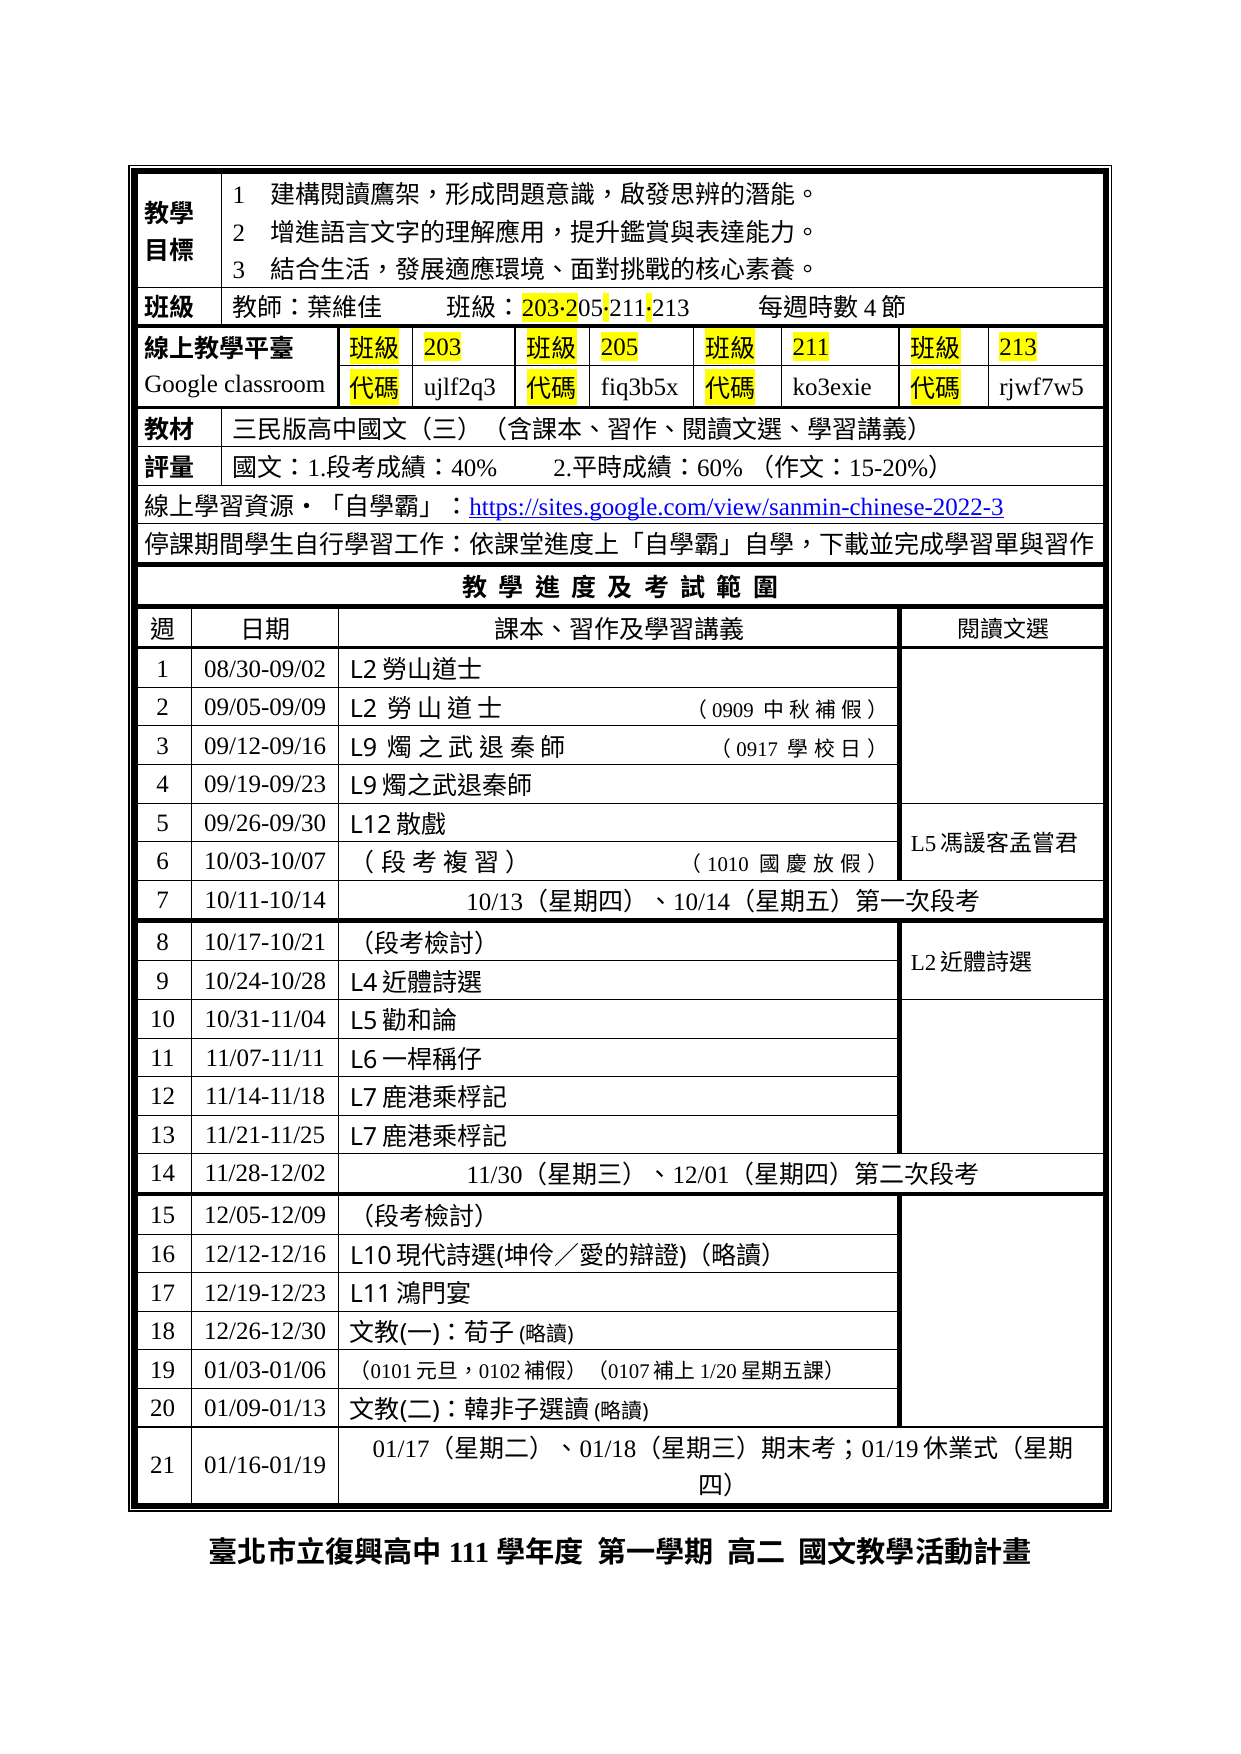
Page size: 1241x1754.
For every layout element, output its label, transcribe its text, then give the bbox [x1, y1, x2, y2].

table_cell ko3exie [782, 366, 898, 406]
table_cell 11/07-11/11 [192, 1039, 338, 1076]
table_cell 班級 [900, 328, 988, 365]
table_cell 12/12-12/16 [192, 1235, 338, 1272]
table_cell 8 [138, 923, 191, 960]
table_cell 課本、習作及學習講義 [339, 609, 897, 646]
table_cell 教 學 進 度 及 考 試 範 圍 [138, 567, 1103, 604]
table_cell [902, 1000, 1103, 1153]
table_cell 教師：葉維佳 班級：203‧205‧211‧213 每週時數 4節 [222, 288, 1103, 324]
table_cell 19 [138, 1350, 191, 1388]
table_cell 代碼 [516, 366, 589, 406]
table_cell L11鴻門宴 [339, 1273, 897, 1311]
table_cell L5馮諼客孟嘗君 [902, 804, 1103, 879]
table_cell 205 [590, 328, 693, 365]
table_cell fiq3b5x [590, 366, 693, 406]
table_cell 9 [138, 961, 191, 999]
table_cell L9燭之武退秦師 （0917學校日） [339, 726, 897, 764]
table_cell 7 [138, 881, 191, 918]
table_cell 11/28-12/02 [192, 1154, 338, 1192]
table_cell 09/05-09/09 [192, 688, 338, 725]
table_cell L7鹿港乘桴記 [339, 1116, 897, 1153]
table_cell 班級 [138, 288, 221, 324]
table_cell 1 [138, 649, 191, 687]
table_cell L6一桿稱仔 [339, 1039, 897, 1076]
table_cell 09/26-09/30 [192, 804, 338, 841]
table_cell 10/11-10/14 [192, 881, 338, 918]
table_cell 教材 [138, 409, 221, 446]
table_cell （0101元旦，0102補假）（0107補上1/20星期五課） [339, 1350, 897, 1388]
table_cell 11/30（星期三）、12/01（星期四）第二次段考 [339, 1154, 1103, 1192]
table_cell L4近體詩選 [339, 961, 897, 999]
table_cell 17 [138, 1273, 191, 1311]
table_cell 班級 [340, 328, 412, 365]
table_cell L7鹿港乘桴記 [339, 1077, 897, 1114]
table_cell 09/19-09/23 [192, 765, 338, 802]
table_cell 13 [138, 1116, 191, 1153]
table_cell L10現代詩選(坤伶／愛的辯證)（略讀） [339, 1235, 897, 1272]
table_cell L12散戲 [339, 804, 897, 841]
table_cell 日期 [192, 609, 338, 646]
table_cell 11/14-11/18 [192, 1077, 338, 1114]
table_cell 文教(一)：荀子 (略讀) [339, 1312, 897, 1349]
table_cell 12/26-12/30 [192, 1312, 338, 1349]
table_cell L9燭之武退秦師 [339, 765, 897, 802]
table_cell 代碼 [694, 366, 781, 406]
table_cell 班級 [516, 328, 589, 365]
table_cell 代碼 [340, 366, 412, 406]
table_cell 14 [138, 1154, 191, 1192]
table_cell 國文：1.段考成績：40% 2.平時成績：60% （作文：15-20%） [222, 447, 1103, 485]
table_cell 4 [138, 765, 191, 802]
table_cell 線上教學平臺 Google classroom [138, 328, 337, 406]
table_cell 01/17（星期二）、01/18（星期三）期末考；01/19休業式（星期四） [339, 1428, 1103, 1502]
table_cell 213 [989, 328, 1103, 365]
table_cell L2勞山道士 （0909中秋補假） [339, 688, 897, 725]
table_cell 11 [138, 1039, 191, 1076]
table_cell 12 [138, 1077, 191, 1114]
table_cell 文教(二)：韓非子選讀 (略讀) [339, 1389, 897, 1426]
table_cell L5勸和論 [339, 1000, 897, 1037]
table_cell 2 [138, 688, 191, 725]
table_cell （段考檢討） [339, 1196, 897, 1234]
table_cell 10/03-10/07 [192, 842, 338, 879]
table_cell 01/16-01/19 [192, 1428, 338, 1502]
table_cell 12/19-12/23 [192, 1273, 338, 1311]
table_cell 01/03-01/06 [192, 1350, 338, 1388]
table_cell 18 [138, 1312, 191, 1349]
table_cell 班級 [694, 328, 781, 365]
table_cell 週 [138, 609, 191, 646]
table_cell 10/17-10/21 [192, 923, 338, 960]
table_cell （段考複習） （1010國慶放假） [339, 842, 897, 879]
table_cell 09/12-09/16 [192, 726, 338, 764]
table_cell [902, 1196, 1103, 1426]
table_cell 08/30-09/02 [192, 649, 338, 687]
table_cell 三民版高中國文（三）（含課本、習作、閱讀文選、學習講義） [222, 409, 1103, 446]
table_cell L2近體詩選 [902, 923, 1103, 999]
table_header 教學 目標 [138, 174, 221, 286]
table_cell 16 [138, 1235, 191, 1272]
table_cell 01/09-01/13 [192, 1389, 338, 1426]
table_cell 5 [138, 804, 191, 841]
table_cell 10 [138, 1000, 191, 1037]
table_header 建構閱讀鷹架，形成問題意識，啟發思辨的潛能。 增進語言文字的理解應用，提升鑑賞與表達能力。 結合生活，發展適應環境、面對挑戰的核心素養。 [222, 174, 1103, 286]
table_cell 211 [782, 328, 898, 365]
table_cell [902, 649, 1103, 802]
table_cell 線上學習資源‧「自學霸」：https://sites.google.com/view/sanmin-chinese-2022-3 [138, 486, 1103, 523]
table_cell 6 [138, 842, 191, 879]
table_cell （段考檢討） [339, 923, 897, 960]
table_cell 12/05-12/09 [192, 1196, 338, 1234]
table_cell 10/13（星期四）、10/14（星期五）第一次段考 [339, 881, 1103, 918]
text 臺北市立復興高中 111 學年度 第一學期 高二 國文教學活動計畫 [112, 1512, 1128, 1587]
table_cell rjwf7w5 [989, 366, 1103, 406]
table_cell 10/31-11/04 [192, 1000, 338, 1037]
table_cell 10/24-10/28 [192, 961, 338, 999]
table_cell 評量 [138, 447, 221, 485]
table_cell 代碼 [900, 366, 988, 406]
table_cell 21 [138, 1428, 191, 1502]
table_cell 停課期間學生自行學習工作：依課堂進度上「自學霸」自學，下載並完成學習單與習作 [138, 524, 1103, 562]
table_cell 11/21-11/25 [192, 1116, 338, 1153]
table_cell 3 [138, 726, 191, 764]
table_cell ujlf2q3 [413, 366, 514, 406]
table_cell 閱讀文選 [902, 609, 1103, 646]
table_cell 15 [138, 1196, 191, 1234]
table_cell 203 [413, 328, 514, 365]
table_cell 20 [138, 1389, 191, 1426]
table_cell L2勞山道士 [339, 649, 897, 687]
